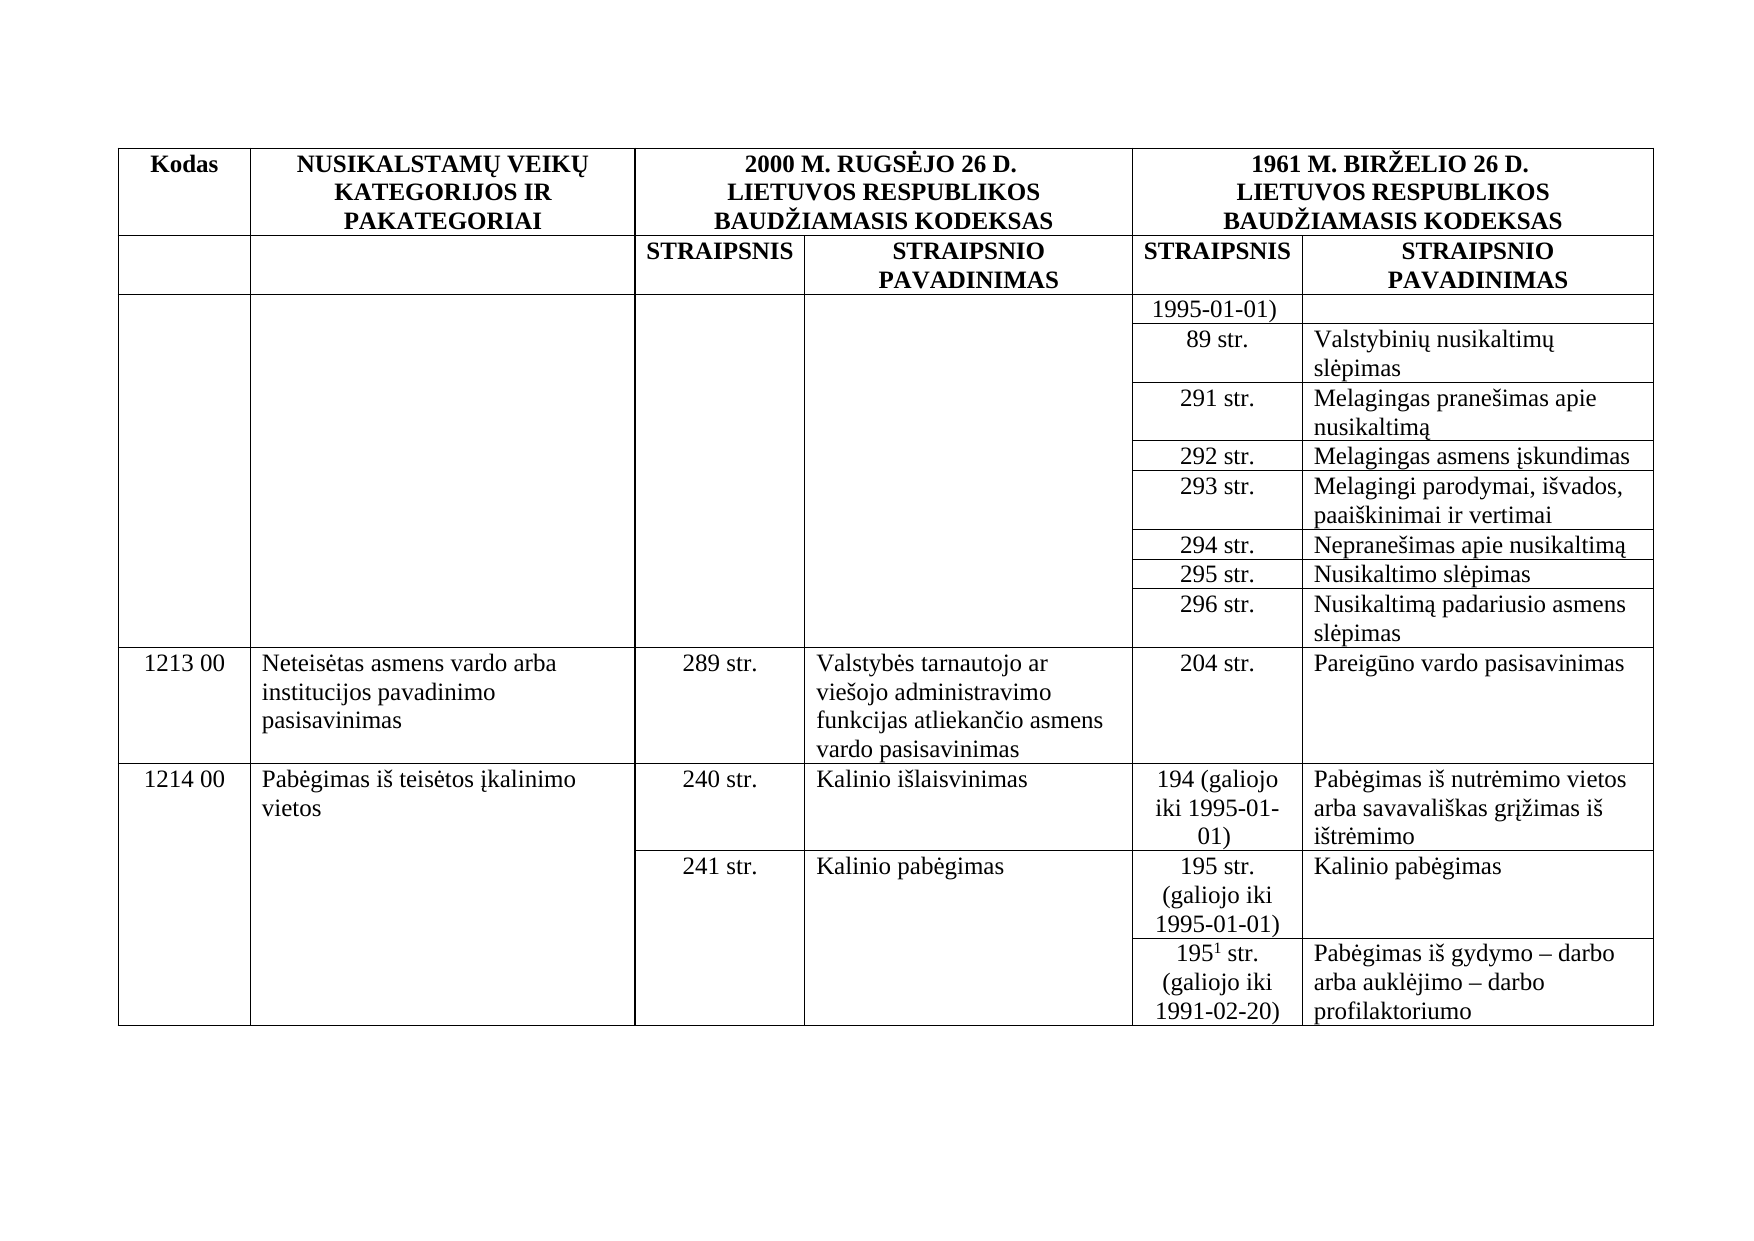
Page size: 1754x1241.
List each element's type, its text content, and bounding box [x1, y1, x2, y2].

table_cell Kalinio pabėgimas [805, 851, 1132, 1025]
table_header NUSIKALSTAMŲ VEIKŲ KATEGORIJOS IR PAKATEGORIAI [251, 149, 634, 235]
table_cell [636, 295, 804, 647]
table_header 1961 M. BIRŽELIO 26 D. LIETUVOS RESPUBLIKOS BAUDŽIAMASIS KODEKSAS [1133, 149, 1653, 235]
table_cell 89 str. [1133, 324, 1302, 382]
table_cell Pabėgimas iš gydymo – darbo arba auklėjimo – darbo profilaktoriumo [1303, 939, 1653, 1025]
table_cell [805, 295, 1132, 647]
table_cell [251, 295, 634, 647]
table_cell 296 str. [1133, 589, 1302, 647]
table_cell STRAIPSNIO PAVADINIMAS [805, 236, 1132, 293]
table_cell 195 str. (galiojo iki 1995-01-01) [1133, 851, 1302, 937]
table_cell STRAIPSNIS [1133, 236, 1302, 293]
table_cell Pabėgimas iš teisėtos įkalinimo vietos [251, 764, 634, 1025]
table_cell Valstybės tarnautojo ar viešojo administravimo funkcijas atliekančio asmens vardo pasisavinimas [805, 648, 1132, 763]
table_cell [119, 236, 250, 293]
table_cell Melagingas pranešimas apie nusikaltimą [1303, 383, 1653, 440]
table_cell STRAIPSNIS [636, 236, 804, 293]
table_cell 293 str. [1133, 471, 1302, 529]
table_cell 1951 str. (galiojo iki 1991-02-20) [1133, 939, 1302, 1025]
table_cell 289 str. [636, 648, 804, 763]
table_cell [251, 236, 634, 293]
table_cell 291 str. [1133, 383, 1302, 440]
table_cell 194 (galiojo iki 1995-01-01) [1133, 764, 1302, 850]
table_header 2000 M. RUGSĖJO 26 D. LIETUVOS RESPUBLIKOS BAUDŽIAMASIS KODEKSAS [636, 149, 1132, 235]
table_cell Nusikaltimo slėpimas [1303, 560, 1653, 588]
table_cell [1303, 295, 1653, 323]
table_cell Nepranešimas apie nusikaltimą [1303, 530, 1653, 558]
table_header Kodas [119, 149, 250, 235]
table_cell 241 str. [636, 851, 804, 1025]
table_cell 294 str. [1133, 530, 1302, 558]
table_cell 1995-01-01) [1133, 295, 1302, 323]
table_cell 1213 00 [119, 648, 250, 763]
table_cell Pareigūno vardo pasisavinimas [1303, 648, 1653, 763]
table_cell 240 str. [636, 764, 804, 850]
table_cell Kalinio išlaisvinimas [805, 764, 1132, 850]
table_cell 204 str. [1133, 648, 1302, 763]
table_cell Pabėgimas iš nutrėmimo vietos arba savavališkas grįžimas iš ištrėmimo [1303, 764, 1653, 850]
table_cell 292 str. [1133, 441, 1302, 470]
table_cell STRAIPSNIO PAVADINIMAS [1303, 236, 1653, 293]
table_cell Kalinio pabėgimas [1303, 851, 1653, 937]
table_cell 295 str. [1133, 560, 1302, 588]
table_cell Valstybinių nusikaltimų slėpimas [1303, 324, 1653, 382]
table_cell 1214 00 [119, 764, 250, 1025]
table_cell Nusikaltimą padariusio asmens slėpimas [1303, 589, 1653, 647]
table_cell Melagingas asmens įskundimas [1303, 441, 1653, 470]
table_cell [119, 295, 250, 647]
table_cell Neteisėtas asmens vardo arba institucijos pavadinimo pasisavinimas [251, 648, 634, 763]
table_cell Melagingi parodymai, išvados, paaiškinimai ir vertimai [1303, 471, 1653, 529]
